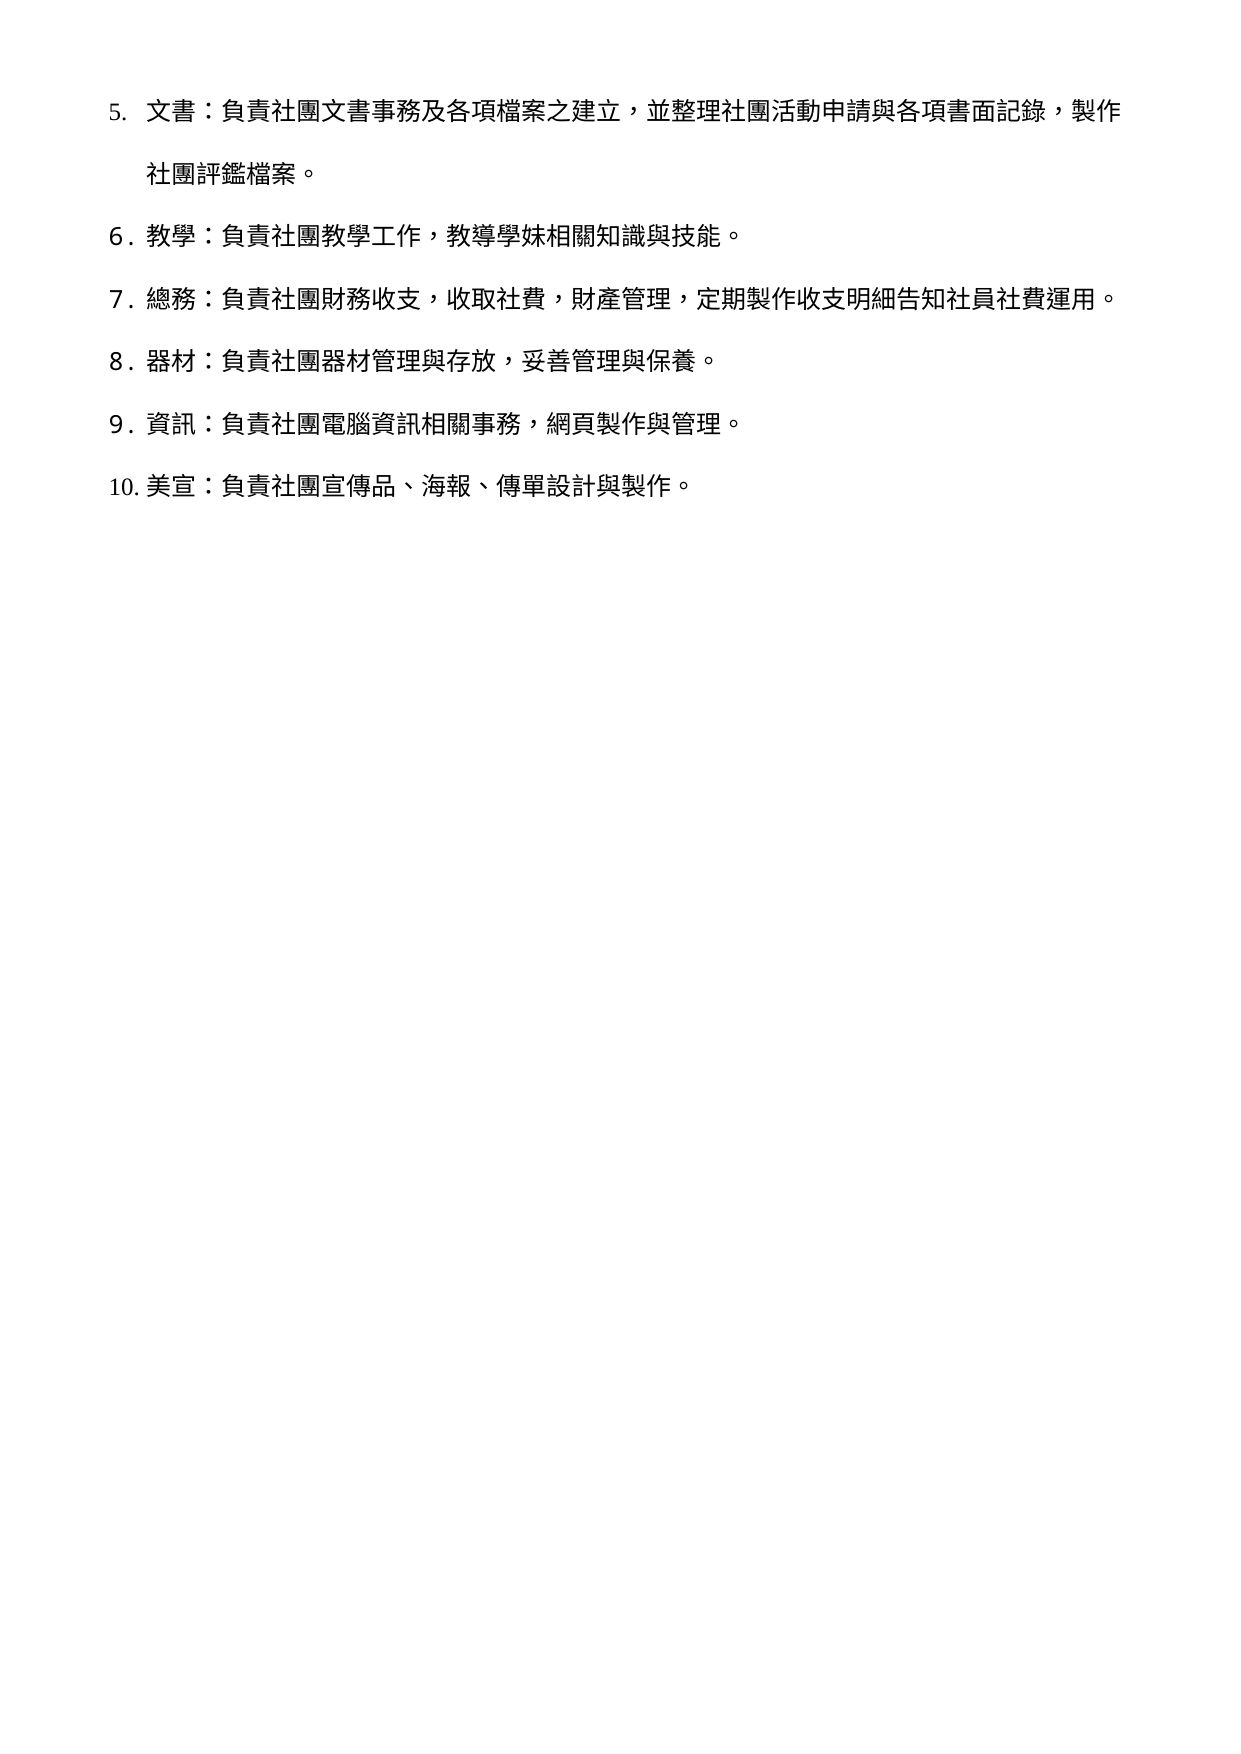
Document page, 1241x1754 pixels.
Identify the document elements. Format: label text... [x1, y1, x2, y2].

list 教學：負責社團教學工作，教導學妹相關知識與技能。 [108, 193, 1140, 256]
list 美宣：負責社團宣傳品、海報、傳單設計與製作。 [108, 443, 1140, 506]
list 器材：負責社團器材管理與存放，妥善管理與保養。 [108, 318, 1140, 381]
list 總務：負責社團財務收支，收取社費，財產管理，定期製作收支明細告知社員社費運用。 [108, 256, 1140, 318]
list 資訊：負責社團電腦資訊相關事務，網頁製作與管理。 [108, 381, 1140, 443]
list 文書：負責社團文書事務及各項檔案之建立，並整理社團活動申請與各項書面記錄，製作社團評鑑檔案。 [108, 68, 1140, 193]
